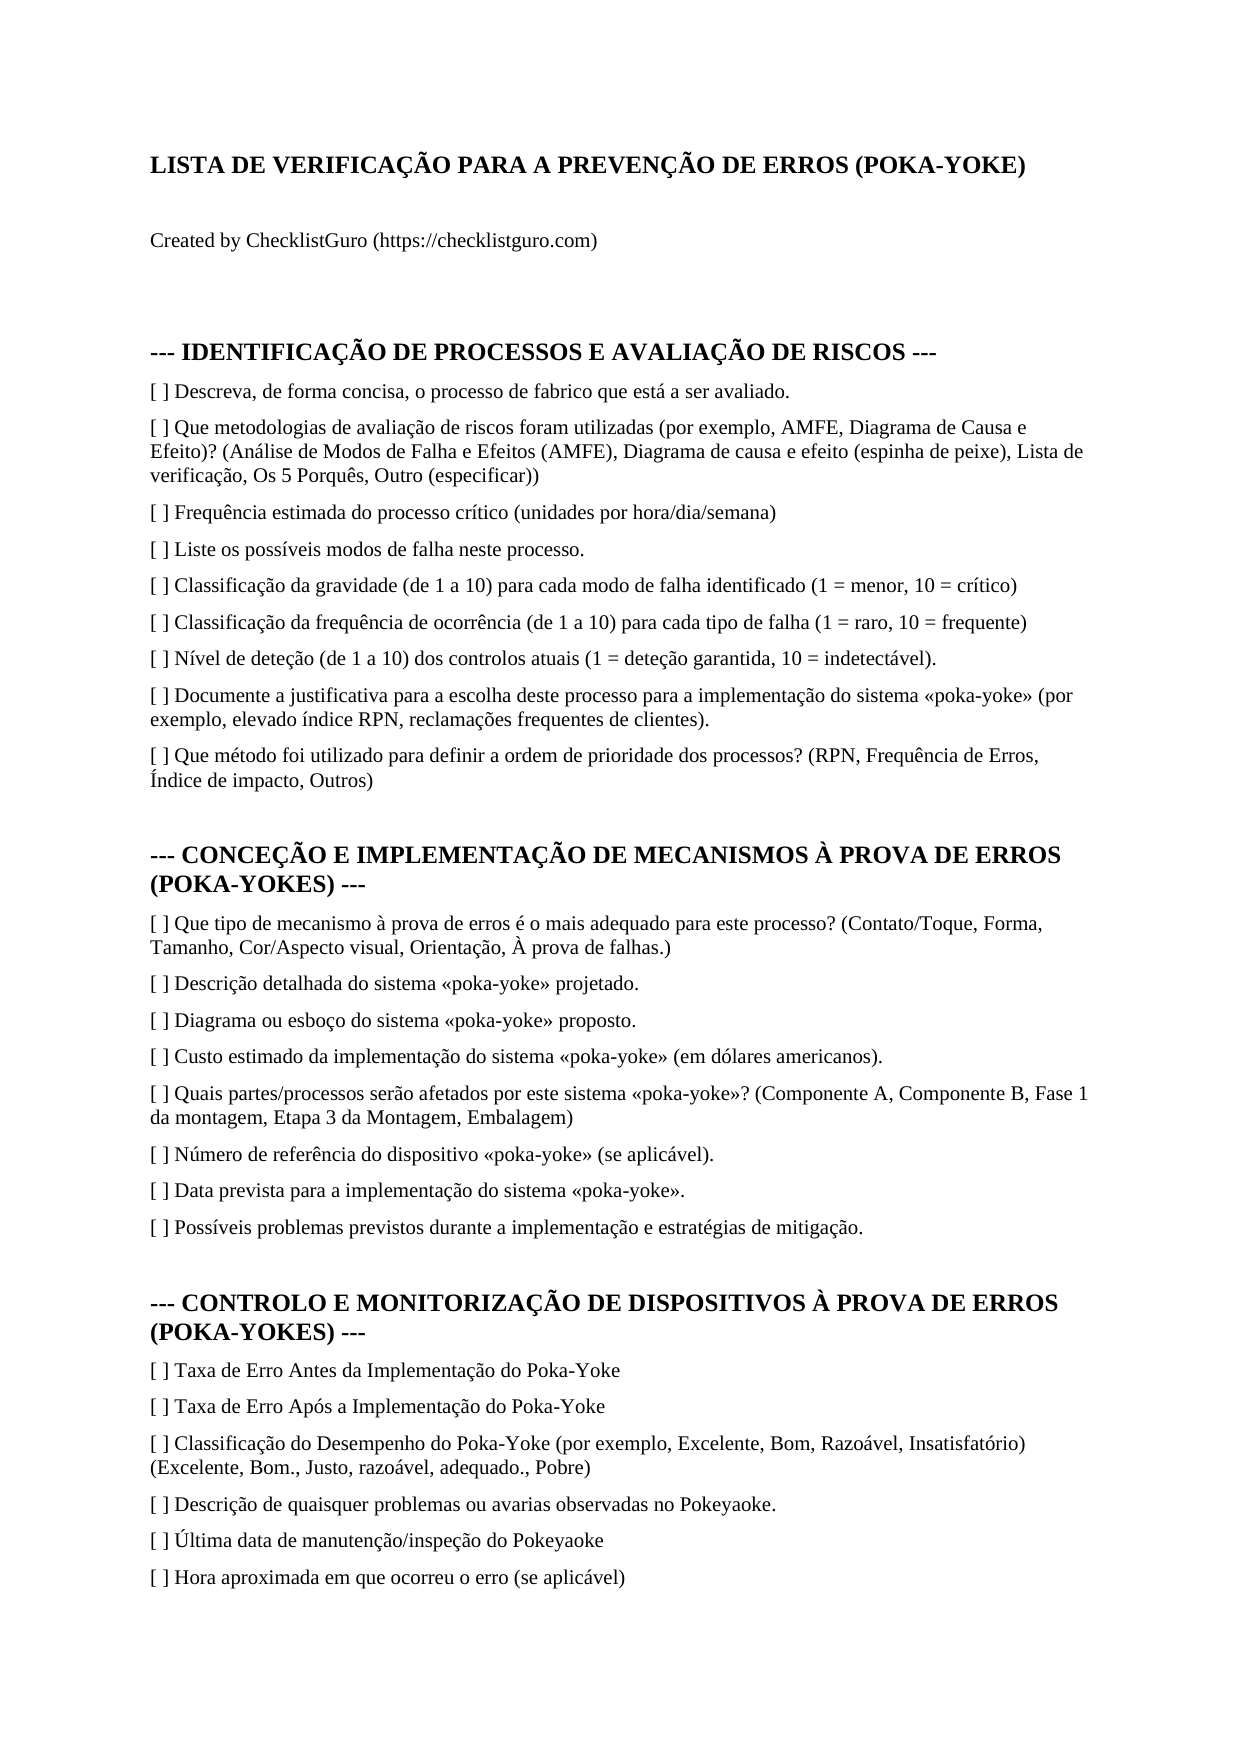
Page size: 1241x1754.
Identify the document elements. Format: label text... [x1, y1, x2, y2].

text --- IDENTIFICAÇÃO DE PROCESSOS E AVALIAÇÃO DE RISCOS --- [150, 337, 1090, 366]
text [ ] Frequência estimada do processo crítico (unidades por hora/dia/semana) [150, 500, 1090, 524]
text [ ] Diagrama ou esboço do sistema «poka-yoke» proposto. [150, 1008, 1090, 1032]
text [ ] Descreva, de forma concisa, o processo de fabrico que está a ser avaliado. [150, 379, 1090, 403]
text [ ] Que tipo de mecanismo à prova de erros é o mais adequado para este processo? (Contato/Toque, Forma, Tamanho, Cor/Aspecto visual, Orientação, À prova de falhas.) [150, 911, 1090, 959]
text [ ] Data prevista para a implementação do sistema «poka-yoke». [150, 1178, 1090, 1202]
text [ ] Taxa de Erro Após a Implementação do Poka-Yoke [150, 1394, 1090, 1418]
text [ ] Que metodologias de avaliação de riscos foram utilizadas (por exemplo, AMFE, Diagrama de Causa e Efeito)? (Análise de Modos de Falha e Efeitos (AMFE), Diagrama de causa e efeito (espinha de peixe), Lista de verificação, Os 5 Porquês, Outro (especificar)) [150, 415, 1090, 487]
text [ ] Classificação do Desempenho do Poka-Yoke (por exemplo, Excelente, Bom, Razoável, Insatisfatório) (Excelente, Bom., Justo, razoável, adequado., Pobre) [150, 1431, 1090, 1479]
text LISTA DE VERIFICAÇÃO PARA A PREVENÇÃO DE ERROS (POKA-YOKE) [150, 150, 1090, 179]
text [ ] Classificação da frequência de ocorrência (de 1 a 10) para cada tipo de falha (1 = raro, 10 = frequente) [150, 610, 1090, 634]
text [ ] Possíveis problemas previstos durante a implementação e estratégias de mitigação. [150, 1215, 1090, 1239]
text [ ] Classificação da gravidade (de 1 a 10) para cada modo de falha identificado (1 = menor, 10 = crítico) [150, 573, 1090, 597]
text --- CONTROLO E MONITORIZAÇÃO DE DISPOSITIVOS À PROVA DE ERROS (POKA-YOKES) --- [150, 1288, 1090, 1345]
text [ ] Quais partes/processos serão afetados por este sistema «poka-yoke»? (Componente A, Componente B, Fase 1 da montagem, Etapa 3 da Montagem, Embalagem) [150, 1081, 1090, 1129]
text [ ] Última data de manutenção/inspeção do Pokeyaoke [150, 1528, 1090, 1552]
text [ ] Liste os possíveis modos de falha neste processo. [150, 537, 1090, 561]
text Created by ChecklistGuro (https://checklistguro.com) [150, 228, 1090, 252]
text [ ] Hora aproximada em que ocorreu o erro (se aplicável) [150, 1565, 1090, 1589]
text [ ] Custo estimado da implementação do sistema «poka-yoke» (em dólares americanos). [150, 1044, 1090, 1068]
text [ ] Descrição de quaisquer problemas ou avarias observadas no Pokeyaoke. [150, 1492, 1090, 1516]
text [ ] Que método foi utilizado para definir a ordem de prioridade dos processos? (RPN, Frequência de Erros, Índice de impacto, Outros) [150, 743, 1090, 792]
text [ ] Descrição detalhada do sistema «poka-yoke» projetado. [150, 971, 1090, 995]
text --- CONCEÇÃO E IMPLEMENTAÇÃO DE MECANISMOS À PROVA DE ERROS (POKA-YOKES) --- [150, 841, 1090, 898]
text [ ] Número de referência do dispositivo «poka-yoke» (se aplicável). [150, 1142, 1090, 1166]
text [ ] Nível de deteção (de 1 a 10) dos controlos atuais (1 = deteção garantida, 10 = indetectável). [150, 646, 1090, 670]
text [ ] Documente a justificativa para a escolha deste processo para a implementação do sistema «poka-yoke» (por exemplo, elevado índice RPN, reclamações frequentes de clientes). [150, 683, 1090, 731]
text [ ] Taxa de Erro Antes da Implementação do Poka-Yoke [150, 1358, 1090, 1382]
